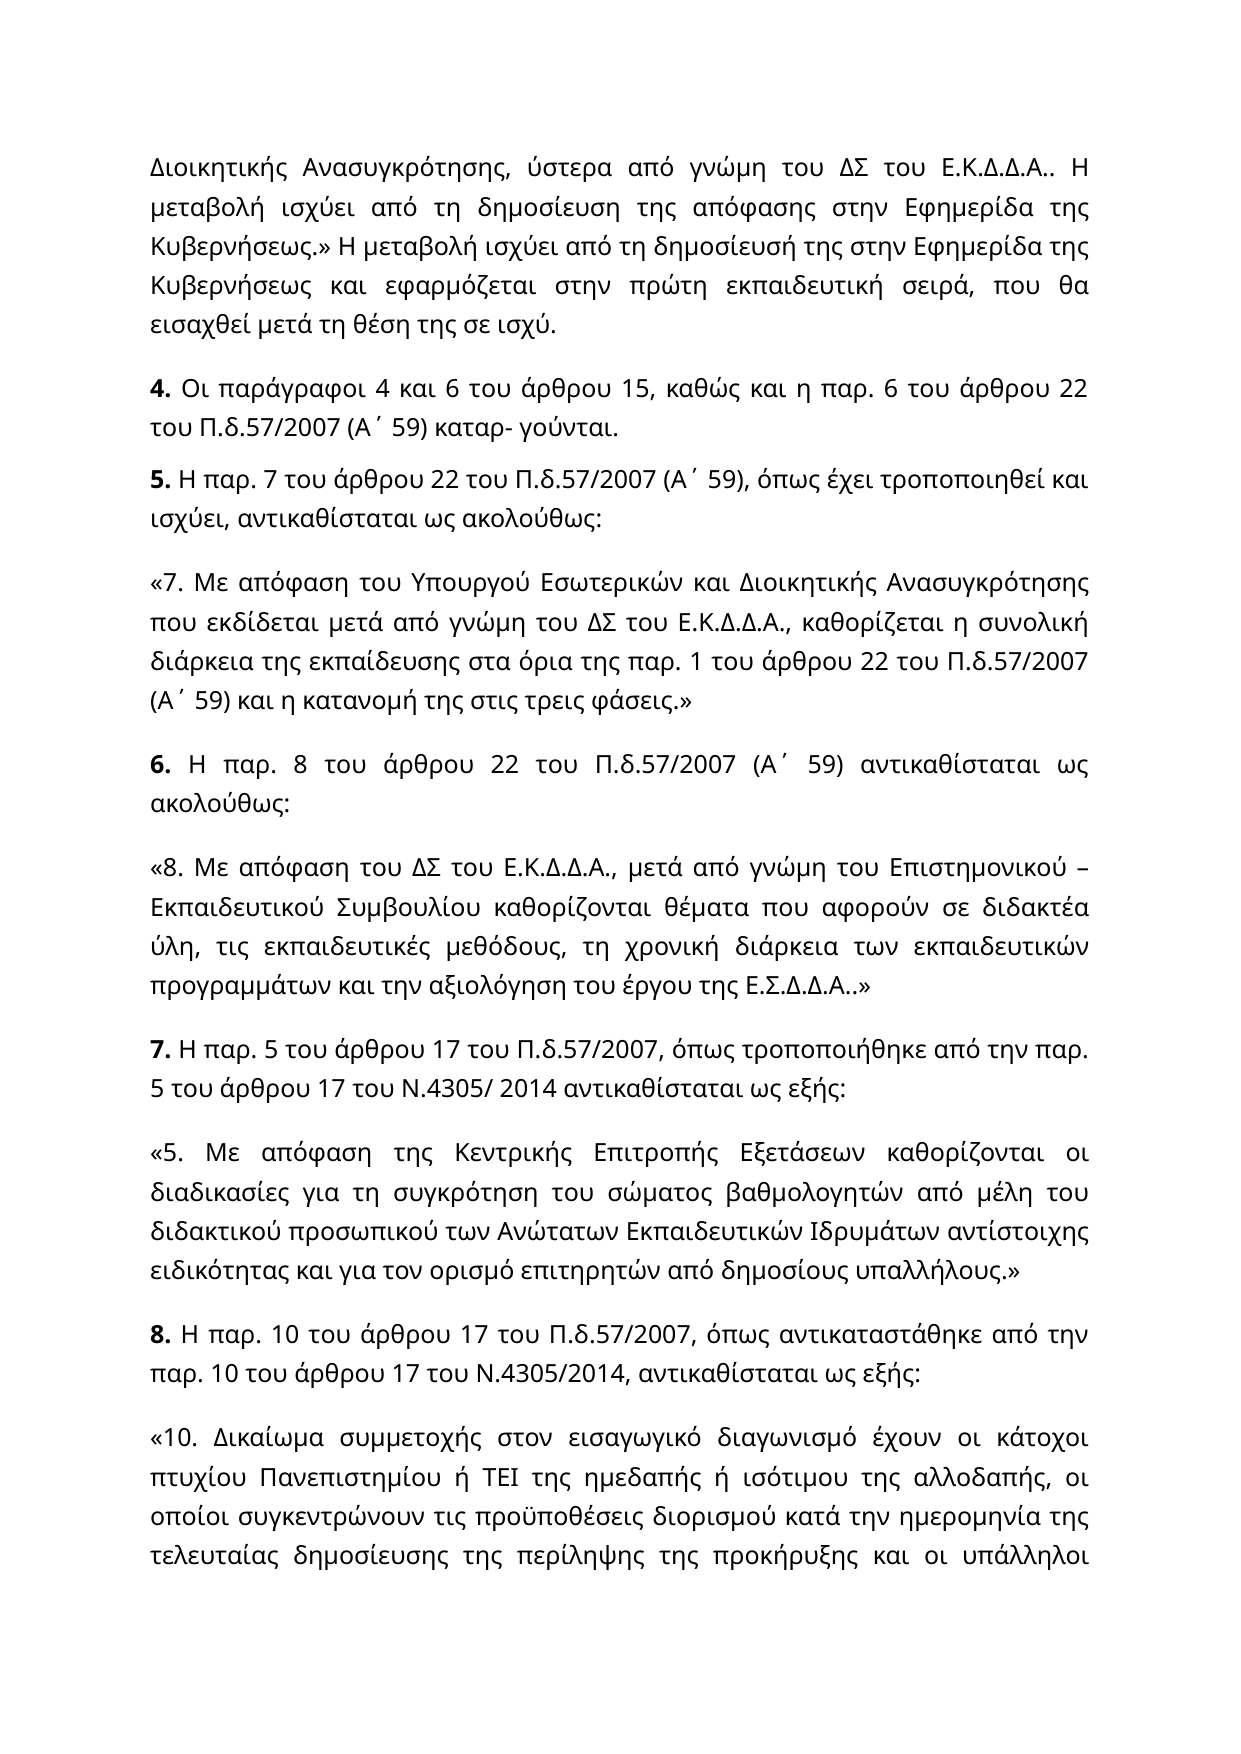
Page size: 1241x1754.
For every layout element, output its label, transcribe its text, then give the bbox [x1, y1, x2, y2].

text 8. Η παρ. 10 του άρθρου 17 του Π.δ.57/2007, όπως αντικαταστάθηκε από την παρ. 10 του άρθρου 17 του Ν.4305/2014, αντικαθίσταται ως εξής: [150, 1317, 1090, 1390]
text «10. Δικαίωμα συμμετοχής στον εισαγωγικό διαγωνισμό έχουν οι κάτοχοι πτυχίου Πανεπιστημίου ή ΤΕΙ της ημεδαπής ή ισότιμου της αλλοδαπής, οι οποίοι συγκεντρώνουν τις προϋποθέσεις διορισμού κατά την ημερομηνία της τελευταίας δημοσίευσης της περίληψης της προκήρυξης και οι υπάλληλοι [150, 1420, 1090, 1572]
text 6. Η παρ. 8 του άρθρου 22 του Π.δ.57/2007 (Α΄ 59) αντικαθίσταται ως ακολούθως: [150, 747, 1090, 820]
text 4. Οι παράγραφοι 4 και 6 του άρθρου 15, καθώς και η παρ. 6 του άρθρου 22 του Π.δ.57/2007 (Α΄ 59) καταρ- γούνται. [150, 371, 1090, 444]
text «5. Με απόφαση της Κεντρικής Επιτροπής Εξετάσεων καθορίζονται οι διαδικασίες για τη συγκρότηση του σώματος βαθμολογητών από μέλη του διδακτικού προσωπικού των Ανώτατων Εκπαιδευτικών Ιδρυμάτων αντίστοιχης ειδικότητας και για τον ορισμό επιτηρητών από δημοσίους υπαλλήλους.» [150, 1135, 1090, 1287]
text «7. Με απόφαση του Υπουργού Εσωτερικών και Διοικητικής Ανασυγκρότησης που εκδίδεται μετά από γνώμη του ΔΣ του Ε.Κ.Δ.Δ.Α., καθορίζεται η συνολική διάρκεια της εκπαίδευσης στα όρια της παρ. 1 του άρθρου 22 του Π.δ.57/2007 (Α΄ 59) και η κατανομή της στις τρεις φάσεις.» [150, 565, 1090, 717]
text Διοικητικής Ανασυγκρότησης, ύστερα από γνώμη του ΔΣ του Ε.Κ.Δ.Δ.Α.. Η μεταβολή ισχύει από τη δημοσίευση της απόφασης στην Εφημερίδα της Κυβερνήσεως.» Η μεταβολή ισχύει από τη δημοσίευσή της στην Εφημερίδα της Κυβερνήσεως και εφαρμόζεται στην πρώτη εκπαιδευτική σειρά, που θα εισαχθεί μετά τη θέση της σε ισχύ. [150, 150, 1090, 341]
text «8. Με απόφαση του ΔΣ του Ε.Κ.Δ.Δ.Α., μετά από γνώμη του Επιστημονικού – Εκπαιδευτικού Συμβουλίου καθορίζονται θέματα που αφορούν σε διδακτέα ύλη, τις εκπαιδευτικές μεθόδους, τη χρονική διάρκεια των εκπαιδευτικών προγραμμάτων και την αξιολόγηση του έργου της Ε.Σ.Δ.Δ.Α..» [150, 850, 1090, 1002]
text 7. Η παρ. 5 του άρθρου 17 του Π.δ.57/2007, όπως τροποποιήθηκε από την παρ. 5 του άρθρου 17 του Ν.4305/ 2014 αντικαθίσταται ως εξής: [150, 1032, 1090, 1105]
text 5. Η παρ. 7 του άρθρου 22 του Π.δ.57/2007 (Α΄ 59), όπως έχει τροποποιηθεί και ισχύει, αντικαθίσταται ως ακολούθως: [150, 462, 1090, 535]
